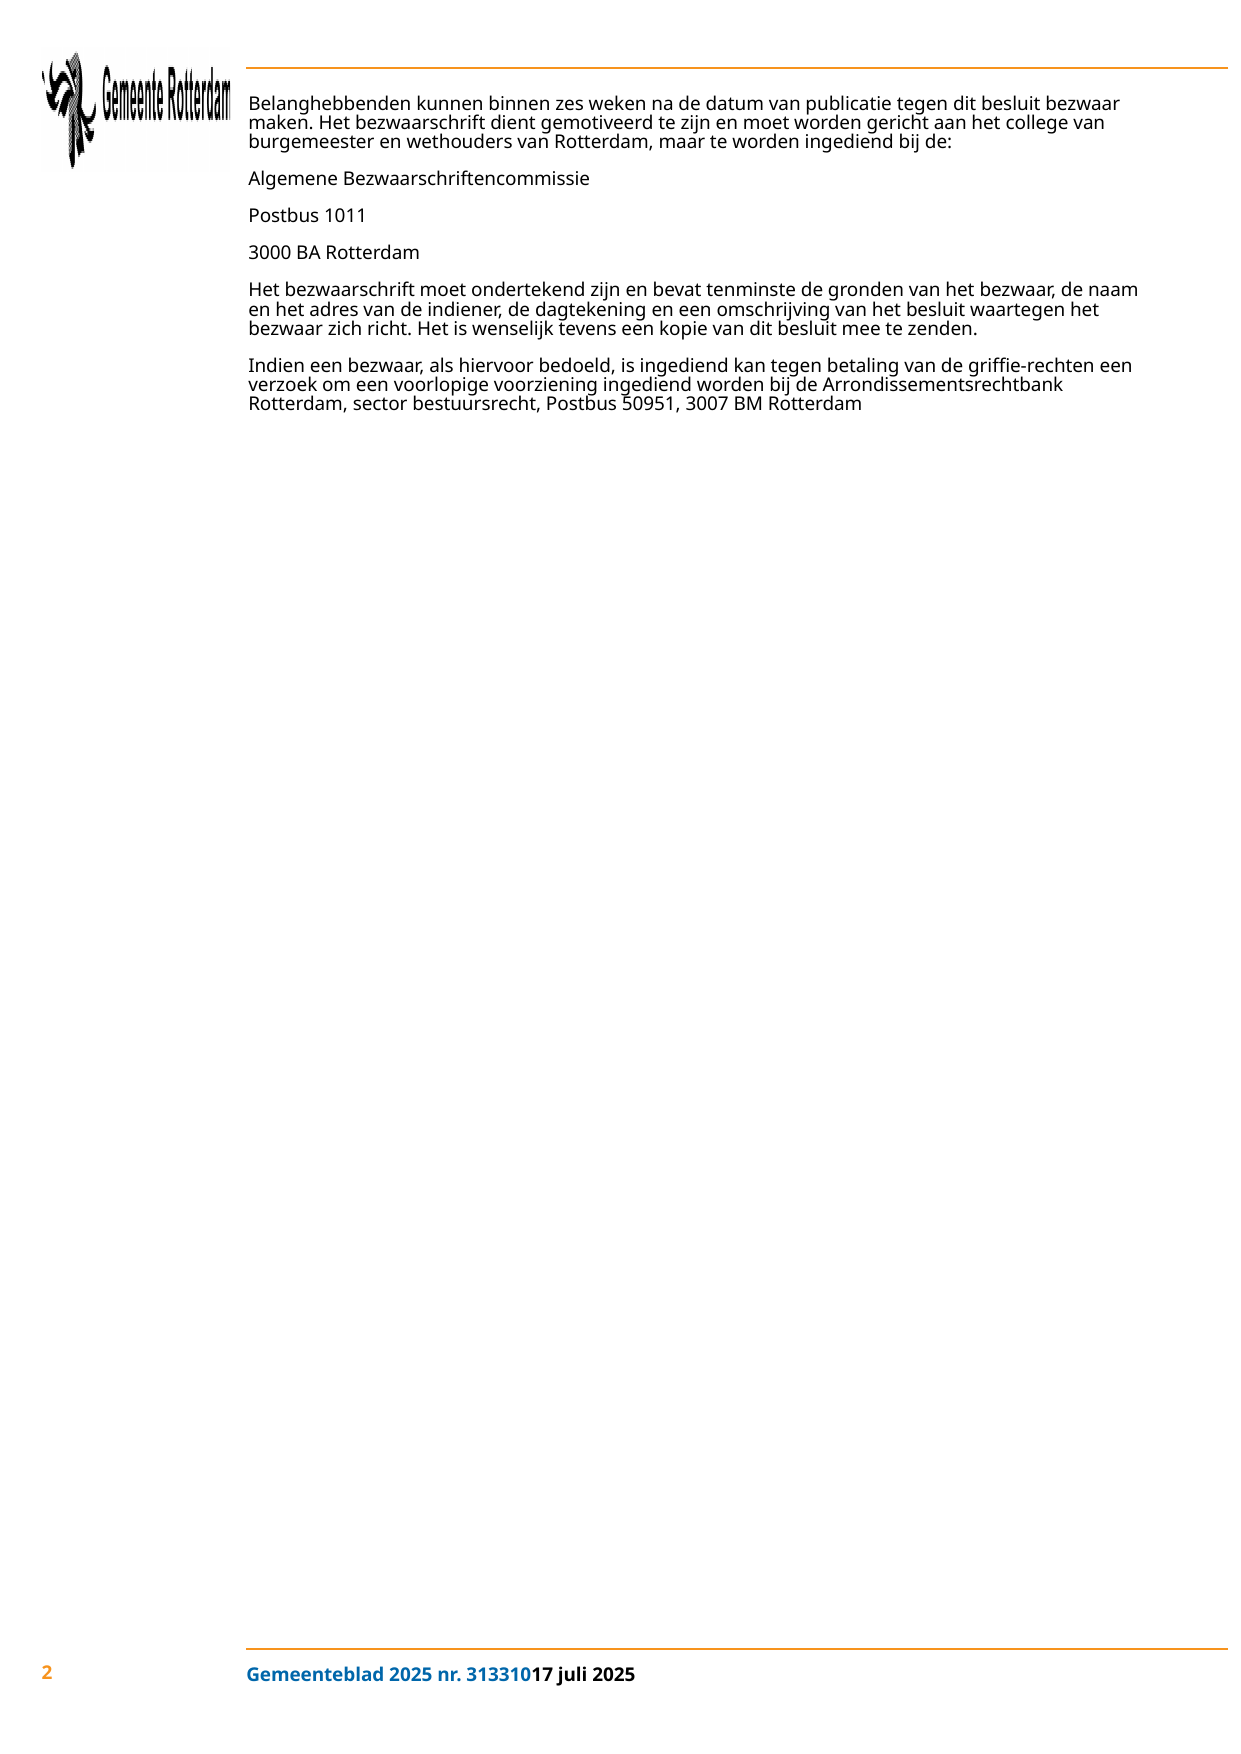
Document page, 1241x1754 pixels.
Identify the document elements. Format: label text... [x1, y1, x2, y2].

text Indien een bezwaar, als hiervoor bedoeld, is ingediend kan tegen betaling van de griffie-rechten een verzoek om een voorlopige voorziening ingediend worden bij de Arrondissementsrechtbank Rotterdam, sector bestuursrecht, Postbus 50951, 3007 BM Rotterdam [248, 357, 1152, 414]
text 3000 BA Rotterdam [248, 244, 1152, 263]
text Postbus 1011 [248, 207, 1152, 227]
text Algemene Bezwaarschriftencommissie [248, 170, 1152, 189]
text Het bezwaarschrift moet ondertekend zijn en bevat tenminste de gronden van het bezwaar, de naam en het adres van de indiener, de dagtekening en een omschrijving van het besluit waartegen het bezwaar zich richt. Het is wenselijk tevens een kopie van dit besluit mee te zenden. [248, 281, 1152, 339]
text Belanghebbenden kunnen binnen zes weken na de datum van publicatie tegen dit besluit bezwaar maken. Het bezwaarschrift dient gemotiveerd te zijn en moet worden gericht aan het college van burgemeester en wethouders van Rotterdam, maar te worden ingediend bij de: [248, 95, 1152, 153]
picture [41, 47, 231, 172]
